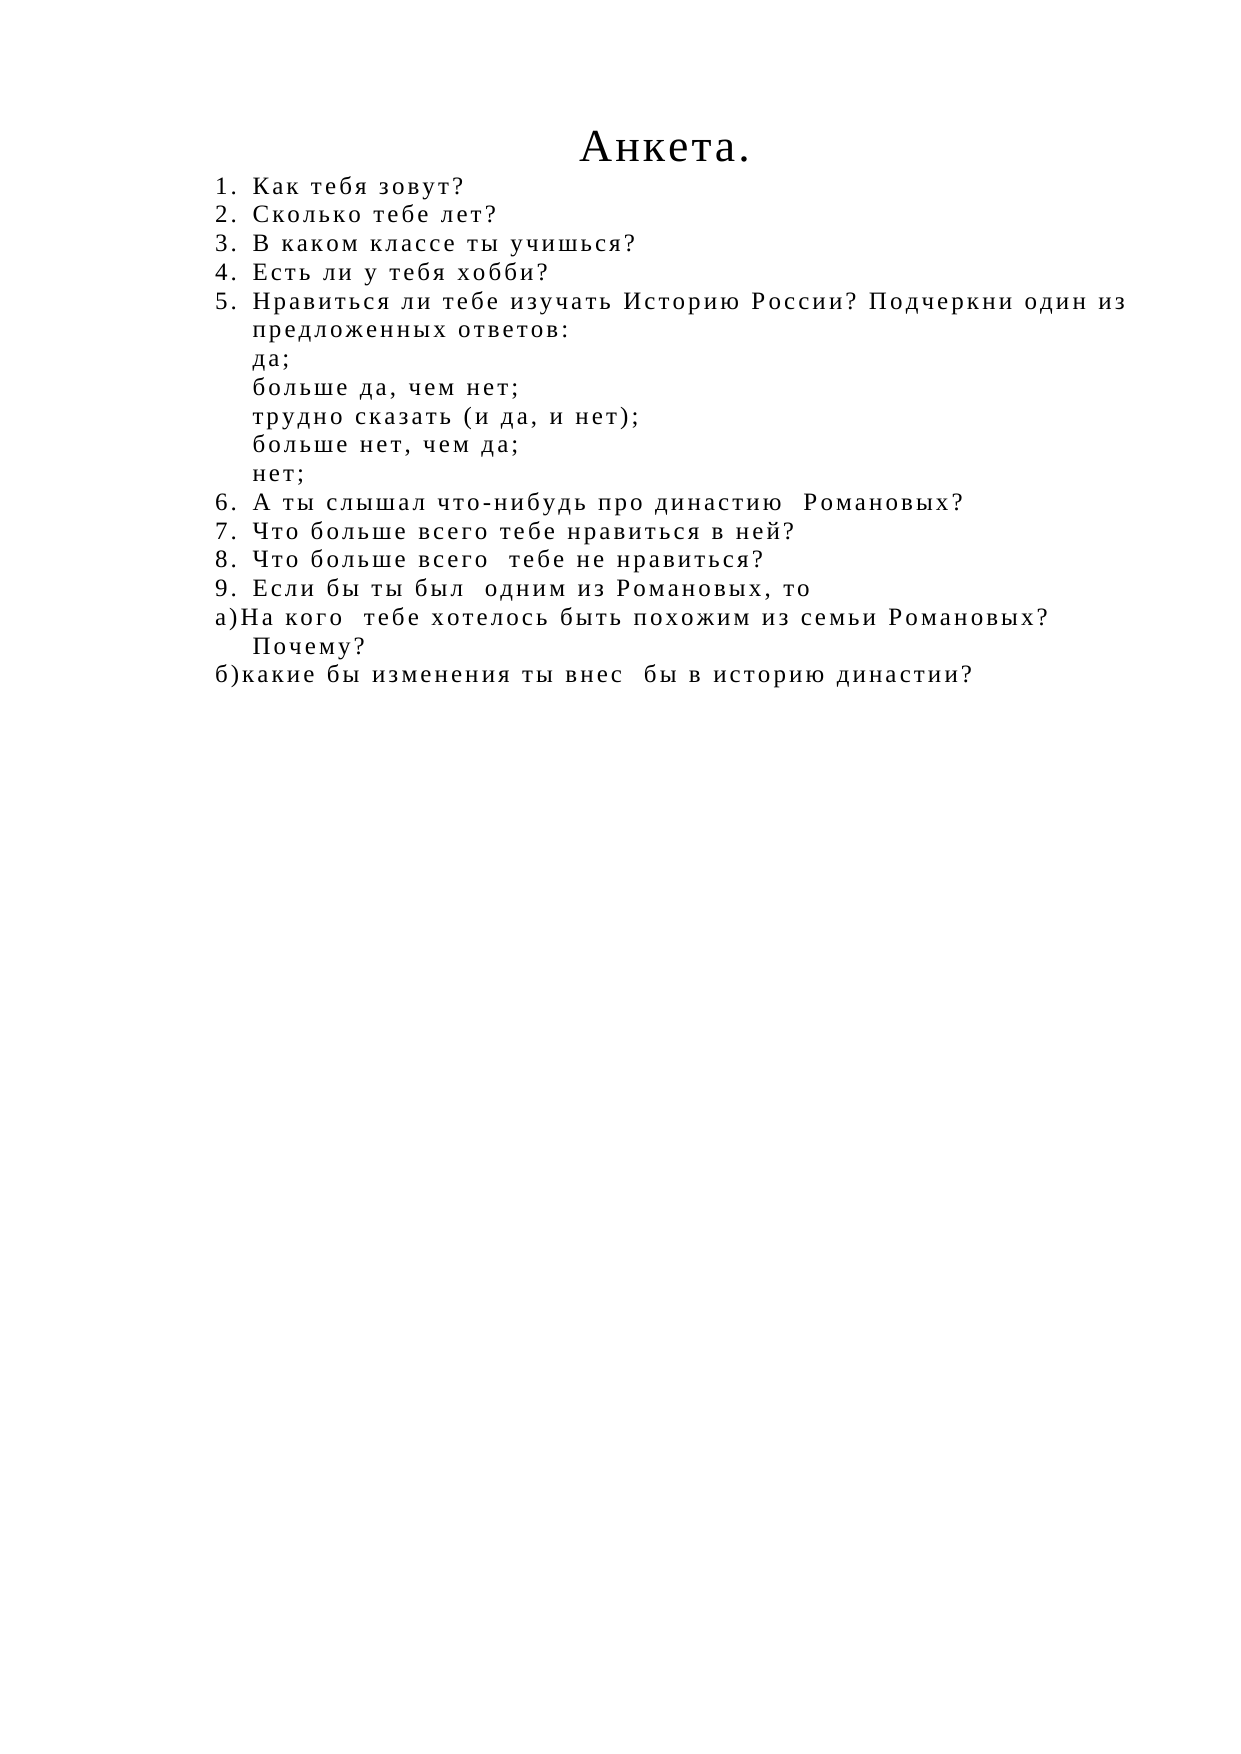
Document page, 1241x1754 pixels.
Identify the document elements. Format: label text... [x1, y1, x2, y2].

list Как тебя зовут? [215, 171, 1152, 199]
text больше да, чем нет; [252, 372, 1152, 401]
text б)какие бы изменения ты внес бы в историю династии? [215, 659, 1152, 688]
list Что больше всего тебе не нравиться? [215, 544, 1152, 573]
list Есть ли у тебя хобби? [215, 257, 1152, 286]
text Анкета. [177, 118, 1152, 171]
text нет; [252, 458, 1152, 487]
text да; [252, 343, 1152, 372]
list Сколько тебе лет? [215, 199, 1152, 228]
list Если бы ты был одним из Романовых, то [215, 573, 1152, 602]
text трудно сказать (и да, и нет); [252, 401, 1152, 429]
text больше нет, чем да; [252, 429, 1152, 458]
list Нравиться ли тебе изучать Историю России? Подчеркни один из предложенных ответов: [215, 286, 1152, 343]
list А ты слышал что-нибудь про династию Романовых? [215, 487, 1152, 516]
list В каком классе ты учишься? [215, 228, 1152, 257]
text а)На кого тебе хотелось быть похожим из семьи Романовых? Почему? [215, 602, 1152, 659]
list Что больше всего тебе нравиться в ней? [215, 516, 1152, 544]
